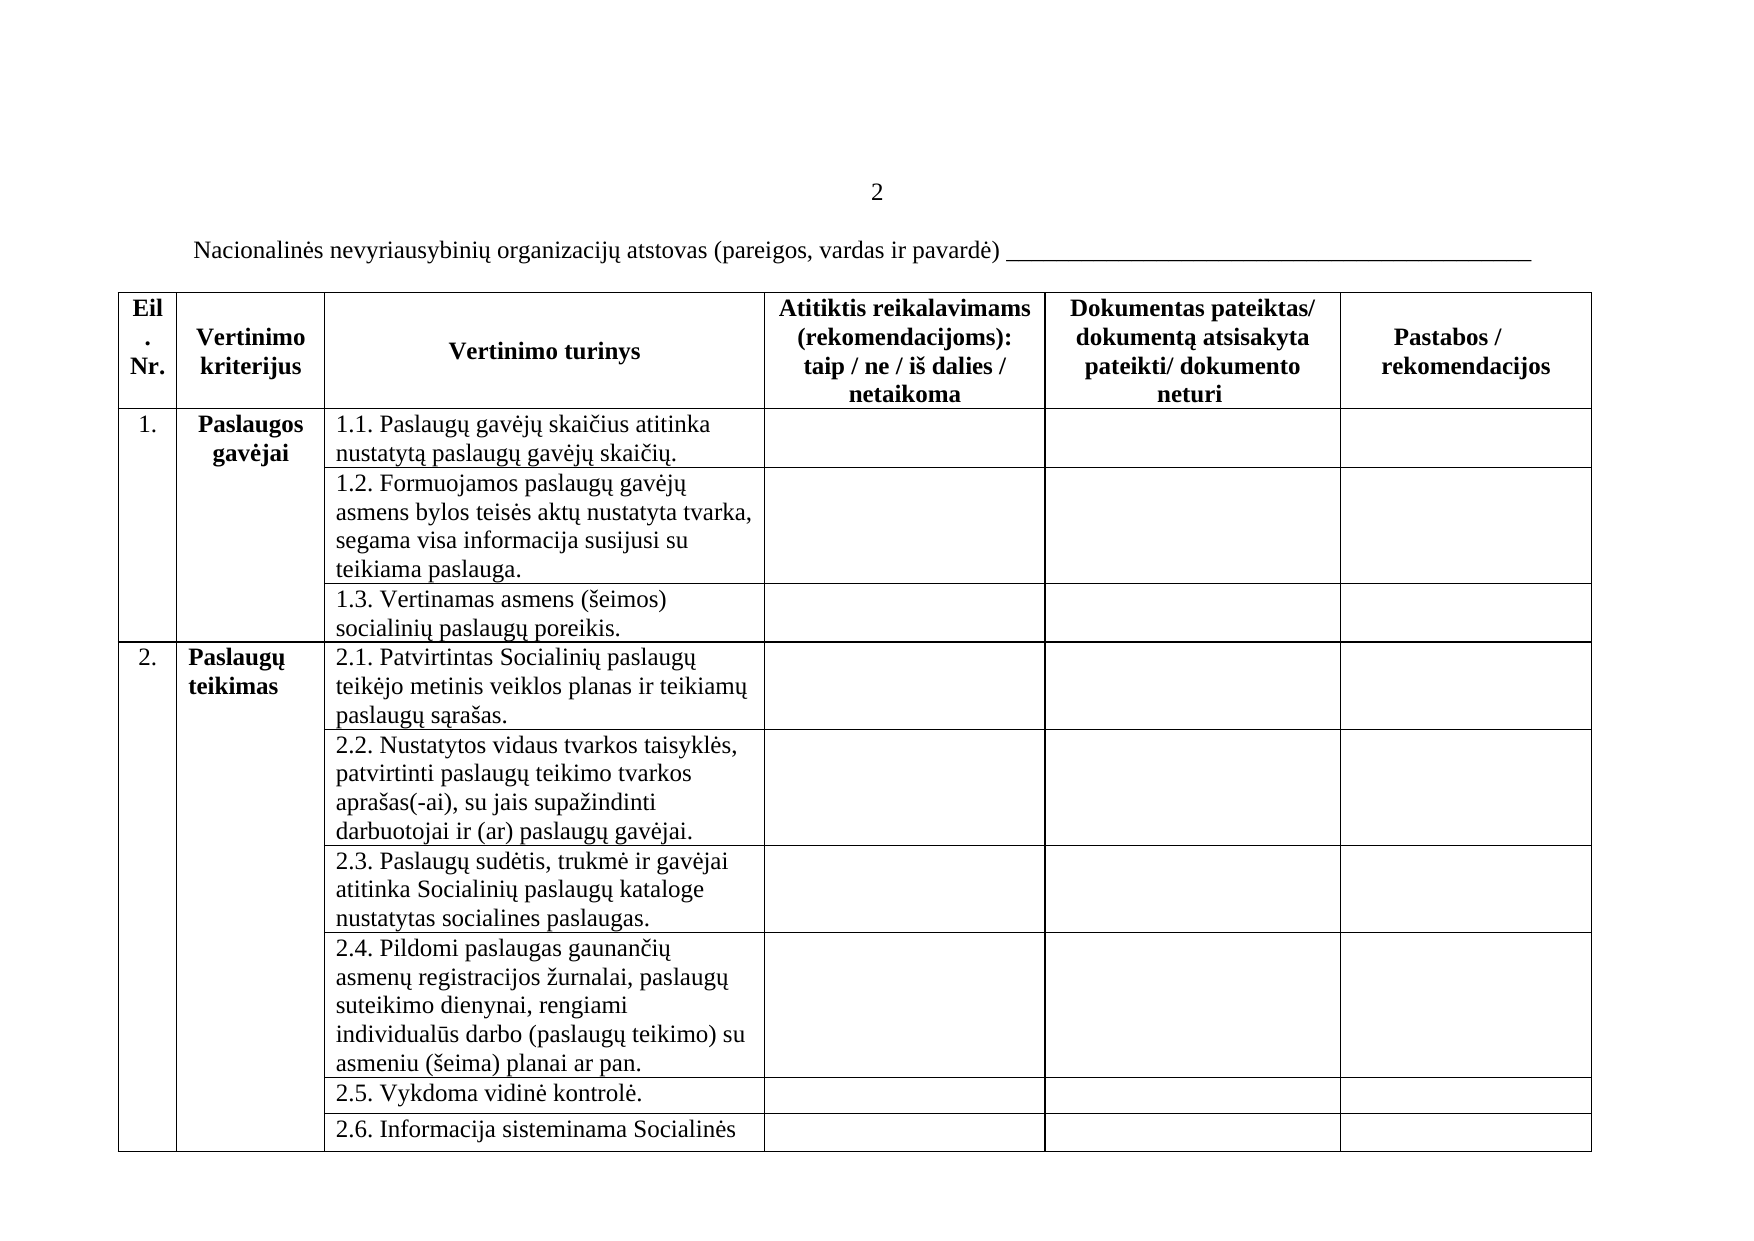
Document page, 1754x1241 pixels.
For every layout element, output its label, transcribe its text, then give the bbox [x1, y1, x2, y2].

table_cell [765, 846, 1044, 932]
table_cell [1046, 643, 1340, 729]
table_cell 2.6. Informacija sisteminama Socialinės [325, 1114, 764, 1151]
table_cell Paslaugos gavėjai [177, 409, 324, 641]
table_cell [1341, 584, 1591, 641]
table_cell 1. [119, 409, 176, 641]
table_header Vertinimo turinys [325, 293, 764, 408]
table_header Vertinimo kriterijus [177, 293, 324, 408]
table_header Dokumentas pateiktas/ dokumentą atsisakyta pateikti/ dokumento neturi [1046, 293, 1340, 408]
table_cell 1.2. Formuojamos paslaugų gavėjų asmens bylos teisės aktų nustatyta tvarka, segama visa informacija susijusi su teikiama paslauga. [325, 468, 764, 583]
table_cell [765, 409, 1044, 467]
table_cell [765, 643, 1044, 729]
table_cell 2. [119, 643, 176, 1151]
table_cell 1.1. Paslaugų gavėjų skaičius atitinka nustatytą paslaugų gavėjų skaičių. [325, 409, 764, 467]
table_cell [1341, 846, 1591, 932]
table_cell [1046, 1114, 1340, 1151]
table_cell 2.5. Vykdoma vidinė kontrolė. [325, 1078, 764, 1113]
table_cell [1046, 730, 1340, 845]
table_cell [765, 468, 1044, 583]
table_header Atitiktis reikalavimams (rekomendacijoms): taip / ne / iš dalies / netaikoma [765, 293, 1044, 408]
table_cell 2.2. Nustatytos vidaus tvarkos taisyklės, patvirtinti paslaugų teikimo tvarkos aprašas(-ai), su jais supažindinti darbuotojai ir (ar) paslaugų gavėjai. [325, 730, 764, 845]
table_cell [765, 730, 1044, 845]
table_cell [1341, 409, 1591, 467]
table_cell 2.3. Paslaugų sudėtis, trukmė ir gavėjai atitinka Socialinių paslaugų kataloge nustatytas socialines paslaugas. [325, 846, 764, 932]
table_cell [1046, 468, 1340, 583]
table_cell 2.4. Pildomi paslaugas gaunančių asmenų registracijos žurnalai, paslaugų suteikimo dienynai, rengiami individualūs darbo (paslaugų teikimo) su asmeniu (šeima) planai ar pan. [325, 933, 764, 1077]
text Nacionalinės nevyriausybinių organizacijų atstovas (pareigos, vardas ir pavardė) __________________________________________ [118, 235, 1636, 263]
table_cell [765, 1078, 1044, 1113]
table_cell [1341, 468, 1591, 583]
table_cell [1341, 1078, 1591, 1113]
table_header Pastabos / rekomendacijos [1341, 293, 1591, 408]
table_cell 1.3. Vertinamas asmens (šeimos) socialinių paslaugų poreikis. [325, 584, 764, 641]
table_cell [765, 584, 1044, 641]
table_header Eil. Nr. [119, 293, 176, 408]
table_cell Paslaugų teikimas [177, 643, 324, 1151]
table_cell [1341, 1114, 1591, 1151]
table_cell [1046, 1078, 1340, 1113]
table_cell [1046, 933, 1340, 1077]
table_cell [1046, 584, 1340, 641]
table_cell [1341, 643, 1591, 729]
table_cell 2.1. Patvirtintas Socialinių paslaugų teikėjo metinis veiklos planas ir teikiamų paslaugų sąrašas. [325, 643, 764, 729]
table_cell [1341, 730, 1591, 845]
table_cell [765, 933, 1044, 1077]
table_cell [1046, 409, 1340, 467]
table_cell [1341, 933, 1591, 1077]
table_cell [765, 1114, 1044, 1151]
table_cell [1046, 846, 1340, 932]
